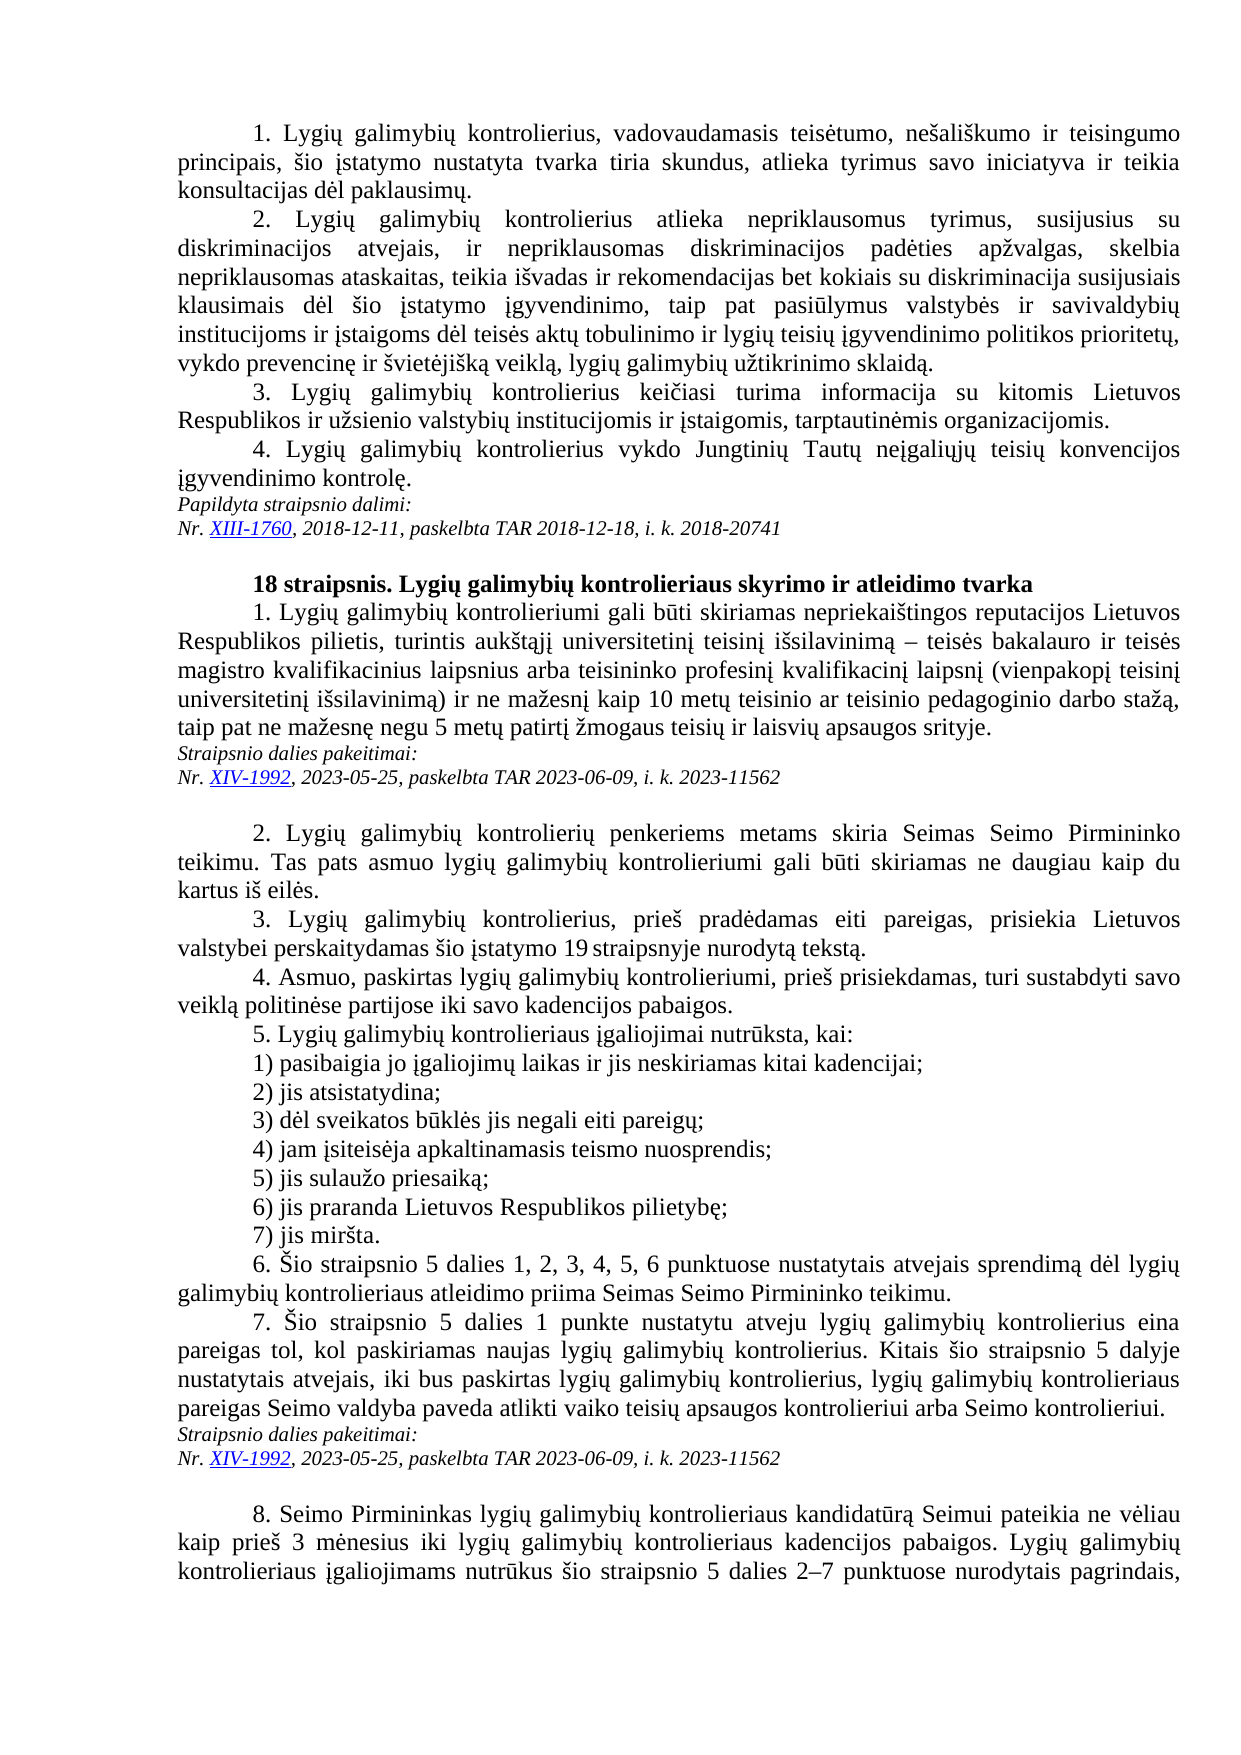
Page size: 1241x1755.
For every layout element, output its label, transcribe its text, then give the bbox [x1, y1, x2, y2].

text 2) jis atsistatydina; [177, 1077, 1181, 1106]
text Straipsnio dalies pakeitimai: [177, 741, 1181, 765]
text 1. Lygių galimybių kontrolieriumi gali būti skiriamas nepriekaištingos reputacijos Lietuvos Respublikos pilietis, turintis aukštąjį universitetinį teisinį išsilavinimą – teisės bakalauro ir teisės magistro kvalifikacinius laipsnius arba teisininko profesinį kvalifikacinį laipsnį (vienpakopį teisinį universitetinį išsilavinimą) ir ne mažesnį kaip 10 metų teisinio ar teisinio pedagoginio darbo stažą, taip pat ne mažesnę negu 5 metų patirtį žmogaus teisių ir laisvių apsaugos srityje. [177, 597, 1181, 741]
text 4. Asmuo, paskirtas lygių galimybių kontrolieriumi, prieš prisiekdamas, turi sustabdyti savo veiklą politinėse partijose iki savo kadencijos pabaigos. [177, 962, 1181, 1019]
text 5. Lygių galimybių kontrolieriaus įgaliojimai nutrūksta, kai: [177, 1019, 1181, 1048]
text 2. Lygių galimybių kontrolierius atlieka nepriklausomus tyrimus, susijusius su diskriminacijos atvejais, ir nepriklausomas diskriminacijos padėties apžvalgas, skelbia nepriklausomas ataskaitas, teikia išvadas ir rekomendacijas bet kokiais su diskriminacija susijusiais klausimais dėl šio įstatymo įgyvendinimo, taip pat pasiūlymus valstybės ir savivaldybių institucijoms ir įstaigoms dėl teisės aktų tobulinimo ir lygių teisių įgyvendinimo politikos prioritetų, vykdo prevencinę ir švietėjišką veiklą, lygių galimybių užtikrinimo sklaidą. [177, 204, 1181, 377]
text Nr. XIV-1992, 2023-05-25, paskelbta TAR 2023-06-09, i. k. 2023-11562 [177, 765, 1181, 789]
text 4) jam įsiteisėja apkaltinamasis teismo nuosprendis; [177, 1134, 1181, 1163]
text 18 straipsnis. Lygių galimybių kontrolieriaus skyrimo ir atleidimo tvarka [177, 569, 1181, 597]
text Nr. XIV-1992, 2023-05-25, paskelbta TAR 2023-06-09, i. k. 2023-11562 [177, 1446, 1181, 1470]
text 2. Lygių galimybių kontrolierių penkeriems metams skiria Seimas Seimo Pirmininko teikimu. Tas pats asmuo lygių galimybių kontrolieriumi gali būti skiriamas ne daugiau kaip du kartus iš eilės. [177, 818, 1181, 904]
text 3. Lygių galimybių kontrolierius, prieš pradėdamas eiti pareigas, prisiekia Lietuvos valstybei perskaitydamas šio įstatymo 19 straipsnyje nurodytą tekstą. [177, 904, 1181, 962]
text 5) jis sulaužo priesaiką; [177, 1163, 1181, 1192]
text 1) pasibaigia jo įgaliojimų laikas ir jis neskiriamas kitai kadencijai; [177, 1048, 1181, 1077]
text 3. Lygių galimybių kontrolierius keičiasi turima informacija su kitomis Lietuvos Respublikos ir užsienio valstybių institucijomis ir įstaigomis, tarptautinėmis organizacijomis. [177, 377, 1181, 434]
text 6) jis praranda Lietuvos Respublikos pilietybę; [177, 1192, 1181, 1221]
text 4. Lygių galimybių kontrolierius vykdo Jungtinių Tautų neįgaliųjų teisių konvencijos įgyvendinimo kontrolę. [177, 434, 1181, 492]
text Nr. XIII-1760, 2018-12-11, paskelbta TAR 2018-12-18, i. k. 2018-20741 [177, 516, 1181, 540]
text 6. Šio straipsnio 5 dalies 1, 2, 3, 4, 5, 6 punktuose nustatytais atvejais sprendimą dėl lygių galimybių kontrolieriaus atleidimo priima Seimas Seimo Pirmininko teikimu. [177, 1249, 1181, 1307]
text 1. Lygių galimybių kontrolierius, vadovaudamasis teisėtumo, nešališkumo ir teisingumo principais, šio įstatymo nustatyta tvarka tiria skundus, atlieka tyrimus savo iniciatyva ir teikia konsultacijas dėl paklausimų. [177, 118, 1181, 204]
text Straipsnio dalies pakeitimai: [177, 1422, 1181, 1446]
text 7) jis miršta. [177, 1221, 1181, 1249]
text 7. Šio straipsnio 5 dalies 1 punkte nustatytu atveju lygių galimybių kontrolierius eina pareigas tol, kol paskiriamas naujas lygių galimybių kontrolierius. Kitais šio straipsnio 5 dalyje nustatytais atvejais, iki bus paskirtas lygių galimybių kontrolierius, lygių galimybių kontrolieriaus pareigas Seimo valdyba paveda atlikti vaiko teisių apsaugos kontrolieriui arba Seimo kontrolieriui. [177, 1307, 1181, 1422]
text Papildyta straipsnio dalimi: [177, 492, 1181, 516]
text 3) dėl sveikatos būklės jis negali eiti pareigų; [177, 1106, 1181, 1134]
text 8. Seimo Pirmininkas lygių galimybių kontrolieriaus kandidatūrą Seimui pateikia ne vėliau kaip prieš 3 mėnesius iki lygių galimybių kontrolieriaus kadencijos pabaigos. Lygių galimybių kontrolieriaus įgaliojimams nutrūkus šio straipsnio 5 dalies 2–7 punktuose nurodytais pagrindais, [177, 1499, 1181, 1585]
